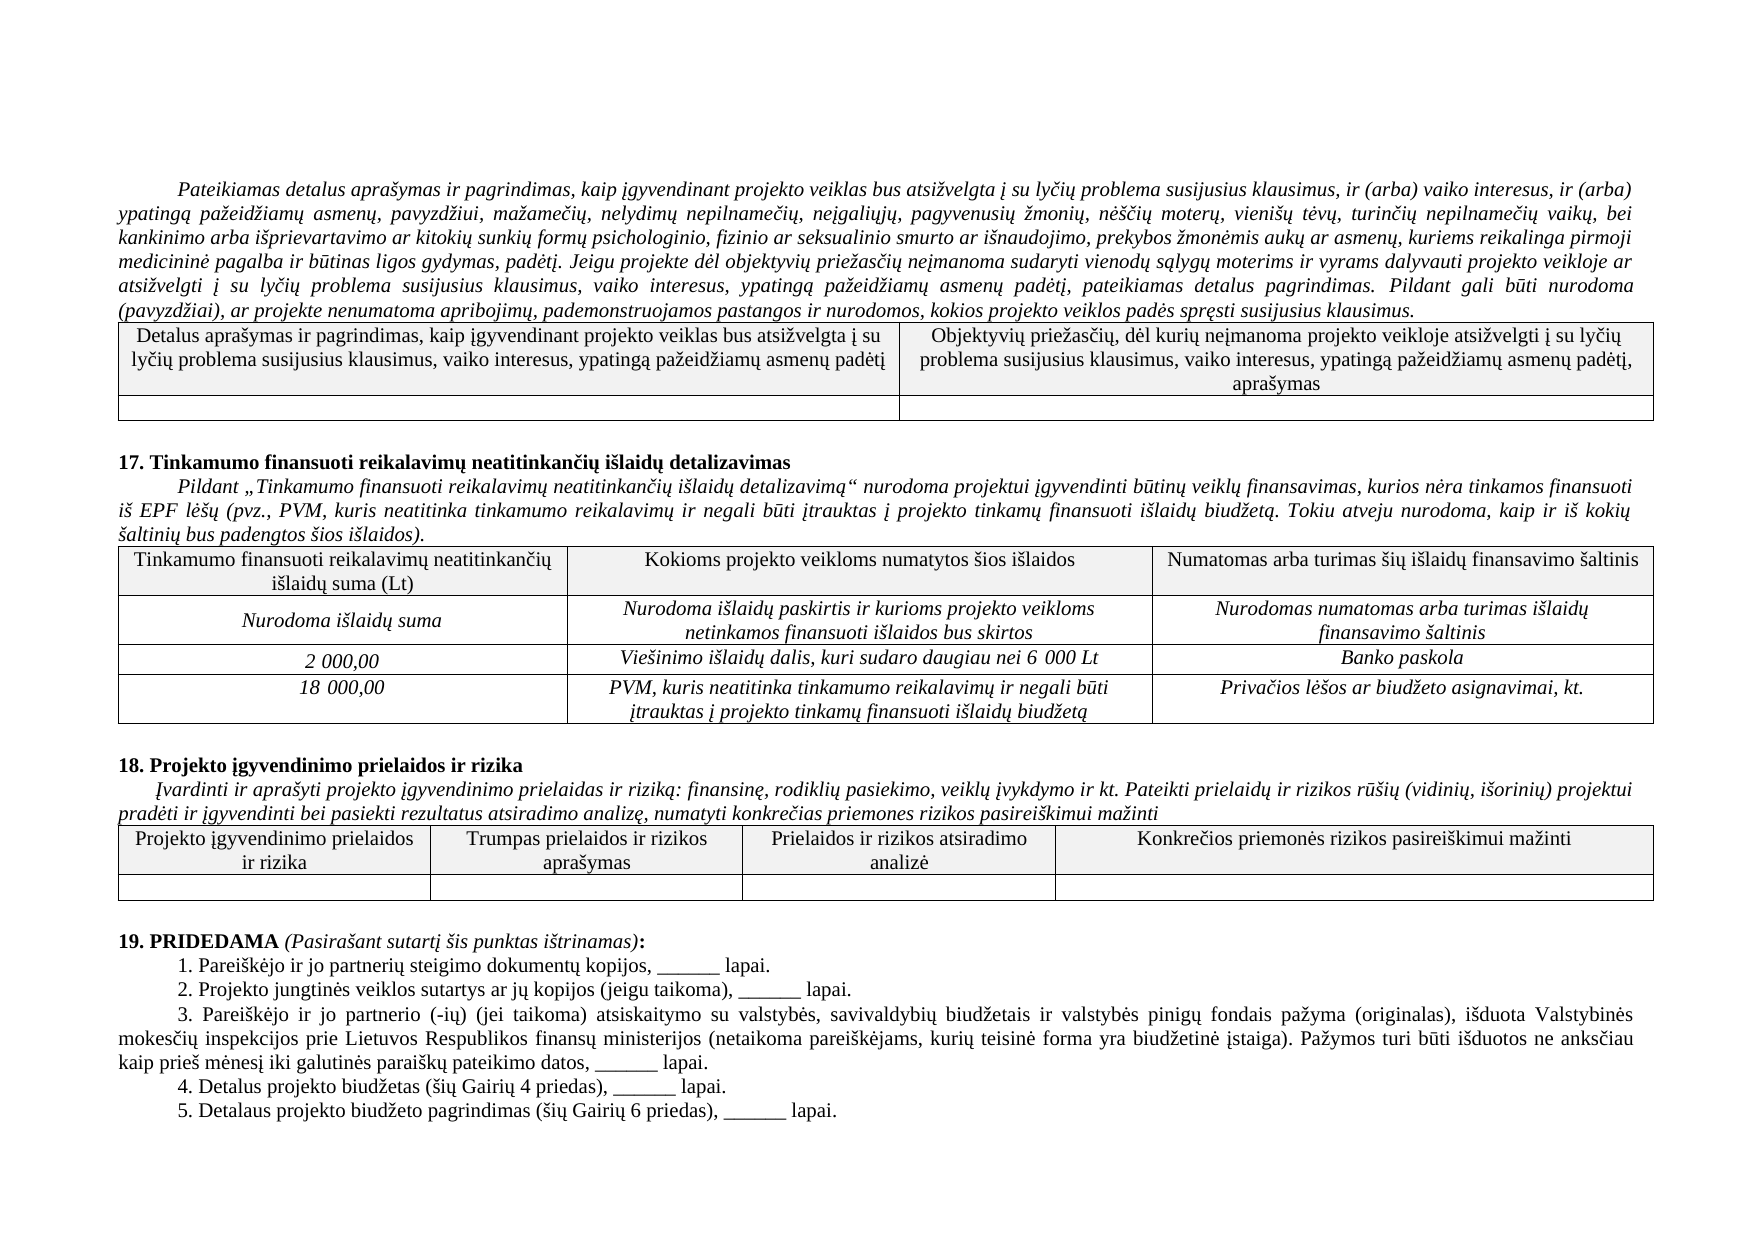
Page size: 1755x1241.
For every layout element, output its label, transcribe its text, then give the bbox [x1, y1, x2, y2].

text 5. Detalaus projekto biudžeto pagrindimas (šių Gairių 6 priedas), ______ lapai. [118, 1098, 1636, 1122]
table_cell [119, 875, 430, 899]
table_cell PVM, kuris neatitinka tinkamumo reikalavimų ir negali būti įtrauktas į projekto tinkamų finansuoti išlaidų biudžetą [568, 675, 1152, 723]
table_header Detalus aprašymas ir pagrindimas, kaip įgyvendinant projekto veiklas bus atsižvelgta į su lyčių problema susijusius klausimus, vaiko interesus, ypatingą pažeidžiamų asmenų padėtį [119, 323, 899, 395]
text 4. Detalus projekto biudžetas (šių Gairių 4 priedas), ______ lapai. [118, 1074, 1636, 1098]
table_cell [431, 875, 742, 899]
table_header Trumpas prielaidos ir rizikos aprašymas [431, 826, 742, 874]
table_cell Nurodomas numatomas arba turimas išlaidų finansavimo šaltinis [1153, 596, 1653, 644]
text 2. Projekto jungtinės veiklos sutartys ar jų kopijos (jeigu taikoma), ______ lapai. [118, 977, 1636, 1001]
table_header Projekto įgyvendinimo prielaidos ir rizika [119, 826, 430, 874]
table_header Objektyvių priežasčių, dėl kurių neįmanoma projekto veikloje atsižvelgti į su lyčių problema susijusius klausimus, vaiko interesus, ypatingą pažeidžiamų asmenų padėtį, aprašymas [900, 323, 1653, 395]
table_header Konkrečios priemonės rizikos pasireiškimui mažinti [1056, 826, 1653, 874]
text Pildant „Tinkamumo finansuoti reikalavimų neatitinkančių išlaidų detalizavimą“ nurodoma projektui įgyvendinti būtinų veiklų finansavimas, kurios nėra tinkamos finansuoti iš EPF lėšų (pvz., PVM, kuris neatitinka tinkamumo reikalavimų ir negali būti įtrauktas į projekto tinkamų finansuoti išlaidų biudžetą. Tokiu atveju nurodoma, kaip ir iš kokių šaltinių bus padengtos šios išlaidos). [118, 474, 1636, 546]
table_cell 18 000,00 [119, 675, 567, 723]
table_header Numatomas arba turimas šių išlaidų finansavimo šaltinis [1153, 547, 1653, 595]
text 1. Pareiškėjo ir jo partnerių steigimo dokumentų kopijos, ______ lapai. [118, 953, 1636, 977]
table_cell Banko paskola [1153, 645, 1653, 674]
text Pateikiamas detalus aprašymas ir pagrindimas, kaip įgyvendinant projekto veiklas bus atsižvelgta į su lyčių problema susijusius klausimus, ir (arba) vaiko interesus, ir (arba) ypatingą pažeidžiamų asmenų, pavyzdžiui, mažamečių, nelydimų nepilnamečių, neįgaliųjų, pagyvenusių žmonių, nėščių moterų, vienišų tėvų, turinčių nepilnamečių vaikų, bei kankinimo arba išprievartavimo ar kitokių sunkių formų psichologinio, fizinio ar seksualinio smurto ar išnaudojimo, prekybos žmonėmis aukų ar asmenų, kuriems reikalinga pirmoji medicininė pagalba ir būtinas ligos gydymas, padėtį. Jeigu projekte dėl objektyvių priežasčių neįmanoma sudaryti vienodų sąlygų moterims ir vyrams dalyvauti projekto veikloje ar atsižvelgti į su lyčių problema susijusius klausimus, vaiko interesus, ypatingą pažeidžiamų asmenų padėtį, pateikiamas detalus pagrindimas. Pildant gali būti nurodoma (pavyzdžiai), ar projekte nenumatoma apribojimų, pademonstruojamos pastangos ir nurodomos, kokios projekto veiklos padės spręsti susijusius klausimus. [118, 177, 1636, 322]
table_cell Nurodoma išlaidų paskirtis ir kurioms projekto veikloms netinkamos finansuoti išlaidos bus skirtos [568, 596, 1152, 644]
table_cell 2 000,00 [119, 645, 567, 674]
text 3. Pareiškėjo ir jo partnerio (-ių) (jei taikoma) atsiskaitymo su valstybės, savivaldybių biudžetais ir valstybės pinigų fondais pažyma (originalas), išduota Valstybinės mokesčių inspekcijos prie Lietuvos Respublikos finansų ministerijos (netaikoma pareiškėjams, kurių teisinė forma yra biudžetinė įstaiga). Pažymos turi būti išduotos ne anksčiau kaip prieš mėnesį iki galutinės paraiškų pateikimo datos, ______ lapai. [118, 1001, 1636, 1074]
text 17. Tinkamumo finansuoti reikalavimų neatitinkančių išlaidų detalizavimas [118, 450, 1636, 474]
table_cell Viešinimo išlaidų dalis, kuri sudaro daugiau nei 6 000 Lt [568, 645, 1152, 674]
text 18. Projekto įgyvendinimo prielaidos ir rizika [118, 753, 1636, 777]
table_cell Nurodoma išlaidų suma [119, 596, 567, 644]
text Įvardinti ir aprašyti projekto įgyvendinimo prielaidas ir riziką: finansinę, rodiklių pasiekimo, veiklų įvykdymo ir kt. Pateikti prielaidų ir rizikos rūšių (vidinių, išorinių) projektui pradėti ir įgyvendinti bei pasiekti rezultatus atsiradimo analizę, numatyti konkrečias priemones rizikos pasireiškimui mažinti [118, 777, 1636, 825]
table_cell [119, 396, 899, 420]
table_cell [1056, 875, 1653, 899]
table_cell [900, 396, 1653, 420]
table_header Kokioms projekto veikloms numatytos šios išlaidos [568, 547, 1152, 595]
text 19. PRIDEDAMA (Pasirašant sutartį šis punktas ištrinamas): [118, 929, 1636, 953]
table_cell Privačios lėšos ar biudžeto asignavimai, kt. [1153, 675, 1653, 723]
table_cell [743, 875, 1055, 899]
table_header Tinkamumo finansuoti reikalavimų neatitinkančių išlaidų suma (Lt) [119, 547, 567, 595]
table_header Prielaidos ir rizikos atsiradimo analizė [743, 826, 1055, 874]
